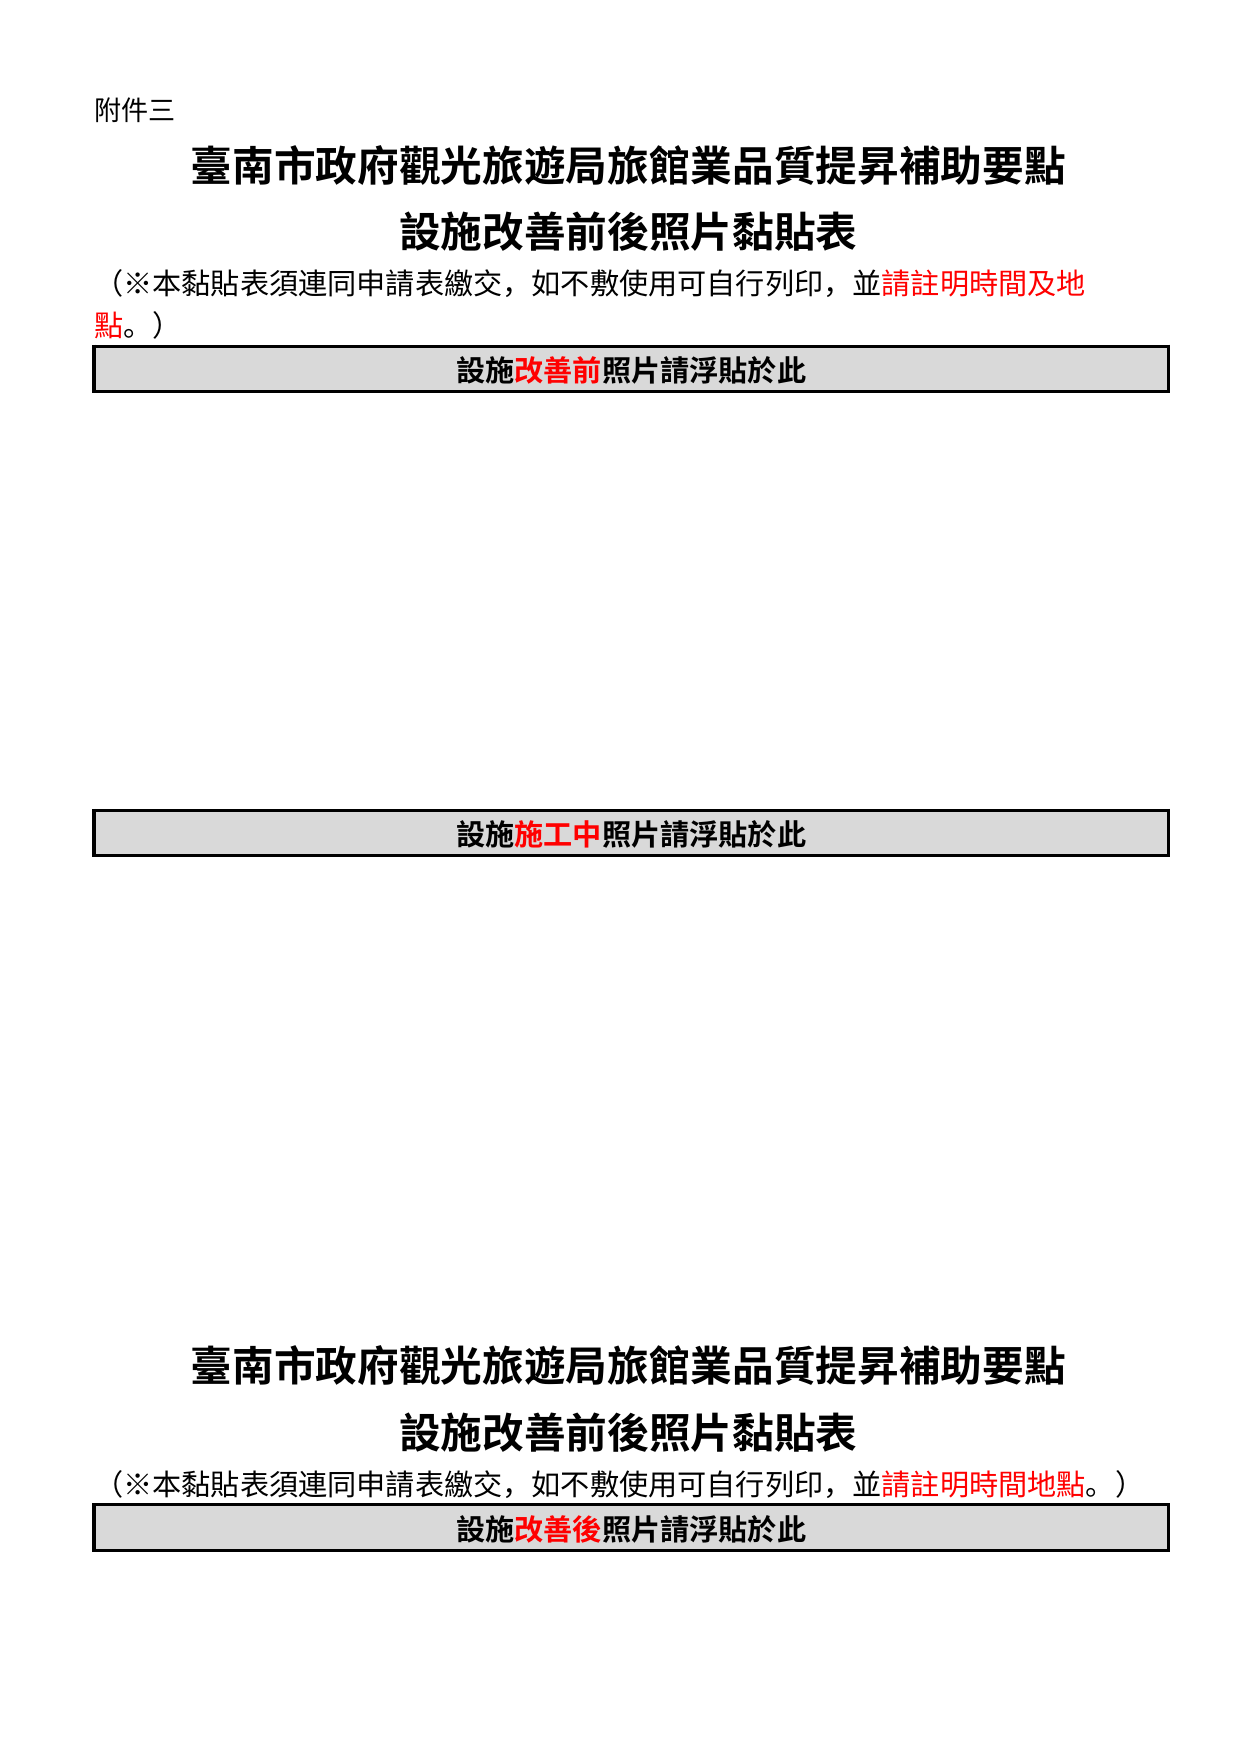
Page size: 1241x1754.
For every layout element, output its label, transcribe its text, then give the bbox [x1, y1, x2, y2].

text （※本黏貼表須連同申請表繳交，如不敷使用可自行列印，並請註明時間及地點。） [94, 261, 1162, 344]
text 設施改善前後照片黏貼表 [94, 194, 1162, 261]
text 臺南市政府觀光旅遊局旅館業品質提昇補助要點 [94, 128, 1162, 194]
table_header 設施施工中照片請浮貼於此 [96, 812, 1167, 854]
text （※本黏貼表須連同申請表繳交，如不敷使用可自行列印，並請註明時間地點。） [94, 1462, 1162, 1503]
table_header 設施改善後照片請浮貼於此 [96, 1506, 1167, 1549]
table_header 設施改善前照片請浮貼於此 [96, 348, 1167, 390]
text 臺南市政府觀光旅遊局旅館業品質提昇補助要點 [94, 1328, 1162, 1395]
text 設施改善前後照片黏貼表 [94, 1395, 1162, 1462]
